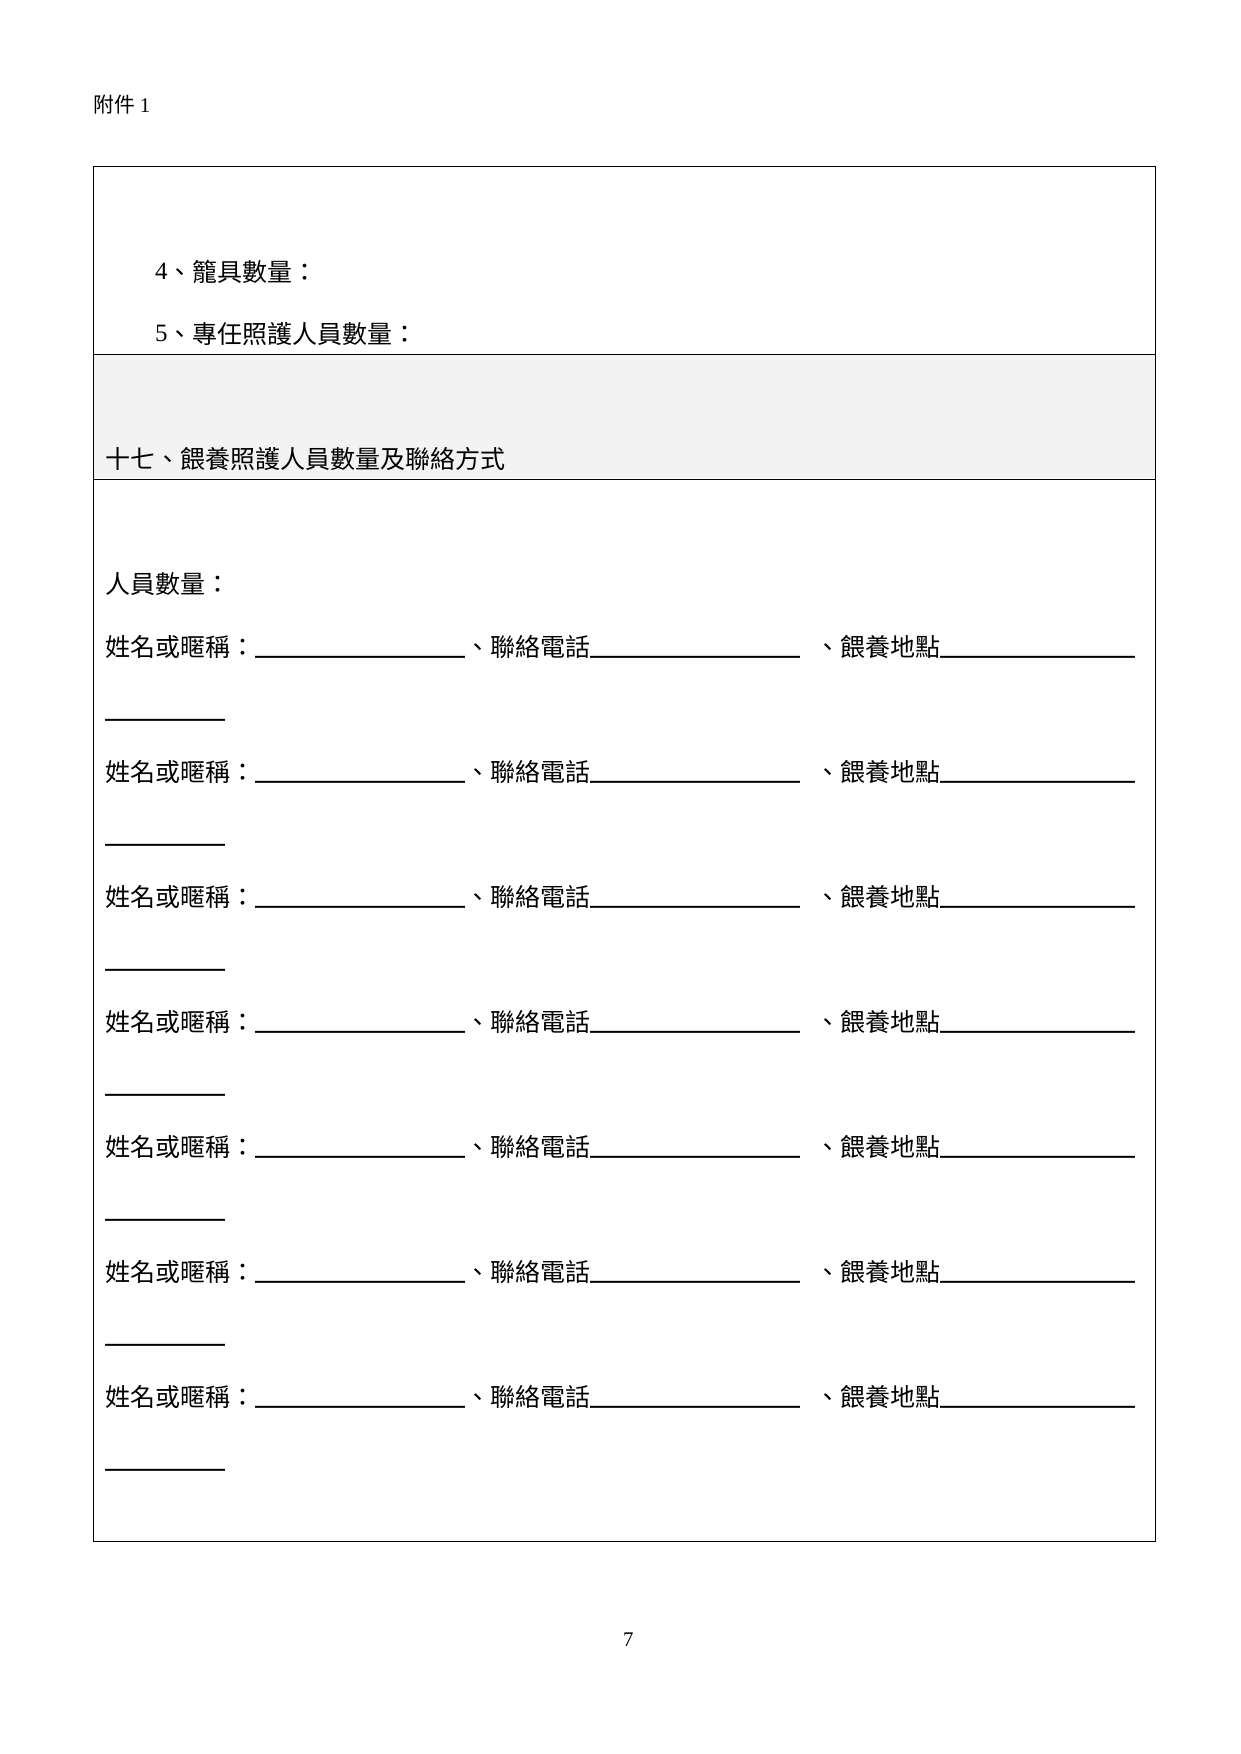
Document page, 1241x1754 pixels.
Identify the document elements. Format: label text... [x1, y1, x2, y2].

table_cell 人員數量： 姓名或暱稱：______________、聯絡電話______________ 、餵養地點_____________________ 姓名或暱稱：______________、聯絡電話______________ 、餵養地點_____________________ 姓名或暱稱：______________、聯絡電話______________ 、餵養地點_____________________ 姓名或暱稱：______________、聯絡電話______________ 、餵養地點_____________________ 姓名或暱稱：______________、聯絡電話______________ 、餵養地點_____________________ 姓名或暱稱：______________、聯絡電話______________ 、餵養地點_____________________ 姓名或暱稱：______________、聯絡電話______________ 、餵養地點_____________________ [94, 480, 1155, 1541]
table_cell 獸醫診療機構地點位址： 街犬照護場所地點位址： 回置街犬前暫時安置地點(或醫療院所)位址： 籠具數量： 專任照護人員數量： [94, 167, 1155, 353]
table_cell 十七、餵養照護人員數量及聯絡方式 [94, 355, 1155, 478]
